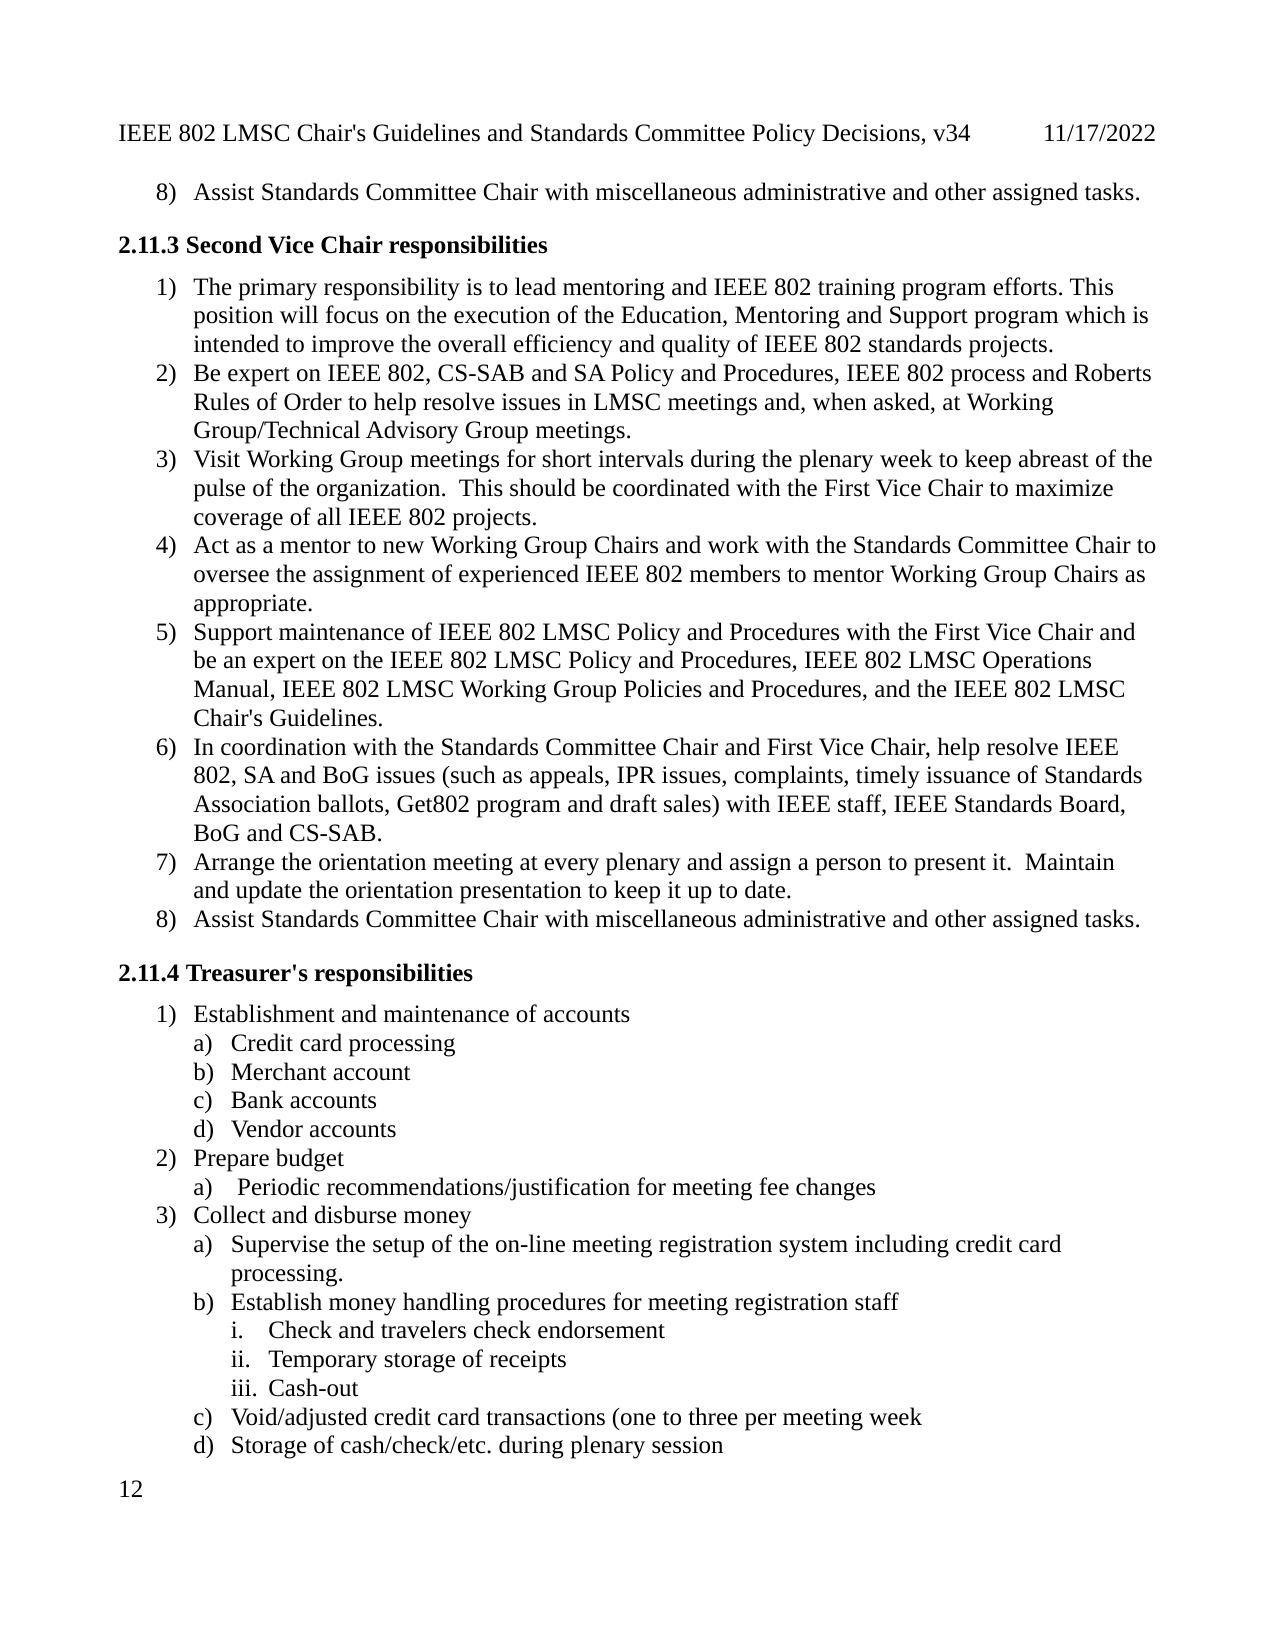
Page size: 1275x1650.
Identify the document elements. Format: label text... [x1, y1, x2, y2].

list Credit card processing [193, 1028, 1157, 1057]
list Merchant account [193, 1057, 1157, 1086]
list Arrange the orientation meeting at every plenary and assign a person to present it. Maintain and update the orientation presentation to keep it up to date. [156, 847, 1157, 904]
list Collect and disburse money [156, 1201, 1157, 1229]
list Temporary storage of receipts [231, 1344, 1157, 1373]
list Support maintenance of IEEE 802 LMSC Policy and Procedures with the First Vice Chair and be an expert on the IEEE 802 LMSC Policy and Procedures, IEEE 802 LMSC Operations Manual, IEEE 802 LMSC Working Group Policies and Procedures, and the IEEE 802 LMSC Chair's Guidelines. [156, 617, 1157, 732]
list Be expert on IEEE 802, CS-SAB and SA Policy and Procedures, IEEE 802 process and Roberts Rules of Order to help resolve issues in LMSC meetings and, when asked, at Working Group/Technical Advisory Group meetings. [156, 358, 1157, 444]
list Assist Standards Committee Chair with miscellaneous administrative and other assigned tasks. [156, 177, 1157, 206]
list Act as a mentor to new Working Group Chairs and work with the Standards Committee Chair to oversee the assignment of experienced IEEE 802 members to mentor Working Group Chairs as appropriate. [156, 531, 1157, 617]
list Periodic recommendations/justification for meeting fee changes [193, 1172, 1157, 1201]
list Establish money handling procedures for meeting registration staff [193, 1287, 1157, 1316]
subtitle Treasurer's responsibilities [118, 958, 1157, 987]
list Supervise the setup of the on-line meeting registration system including credit card processing. [193, 1229, 1157, 1287]
list In coordination with the Standards Committee Chair and First Vice Chair, help resolve IEEE 802, SA and BoG issues (such as appeals, IPR issues, complaints, timely issuance of Standards Association ballots, Get802 program and draft sales) with IEEE staff, IEEE Standards Board, BoG and CS-SAB. [156, 732, 1157, 847]
list Cash-out [231, 1373, 1157, 1402]
list Storage of cash/check/etc. during plenary session [193, 1431, 1157, 1459]
list The primary responsibility is to lead mentoring and IEEE 802 training program efforts. This position will focus on the execution of the Education, Mentoring and Support program which is intended to improve the overall efficiency and quality of IEEE 802 standards projects. [156, 272, 1157, 358]
list Visit Working Group meetings for short intervals during the plenary week to keep abreast of the pulse of the organization. This should be coordinated with the First Vice Chair to maximize coverage of all IEEE 802 projects. [156, 444, 1157, 531]
list Establishment and maintenance of accounts [156, 999, 1157, 1028]
list Void/adjusted credit card transactions (one to three per meeting week [193, 1402, 1157, 1431]
list Bank accounts [193, 1086, 1157, 1114]
list Check and travelers check endorsement [231, 1316, 1157, 1344]
list Prepare budget [156, 1143, 1157, 1172]
list Vendor accounts [193, 1114, 1157, 1143]
subtitle Second Vice Chair responsibilities [118, 231, 1157, 259]
list Assist Standards Committee Chair with miscellaneous administrative and other assigned tasks. [156, 904, 1157, 933]
